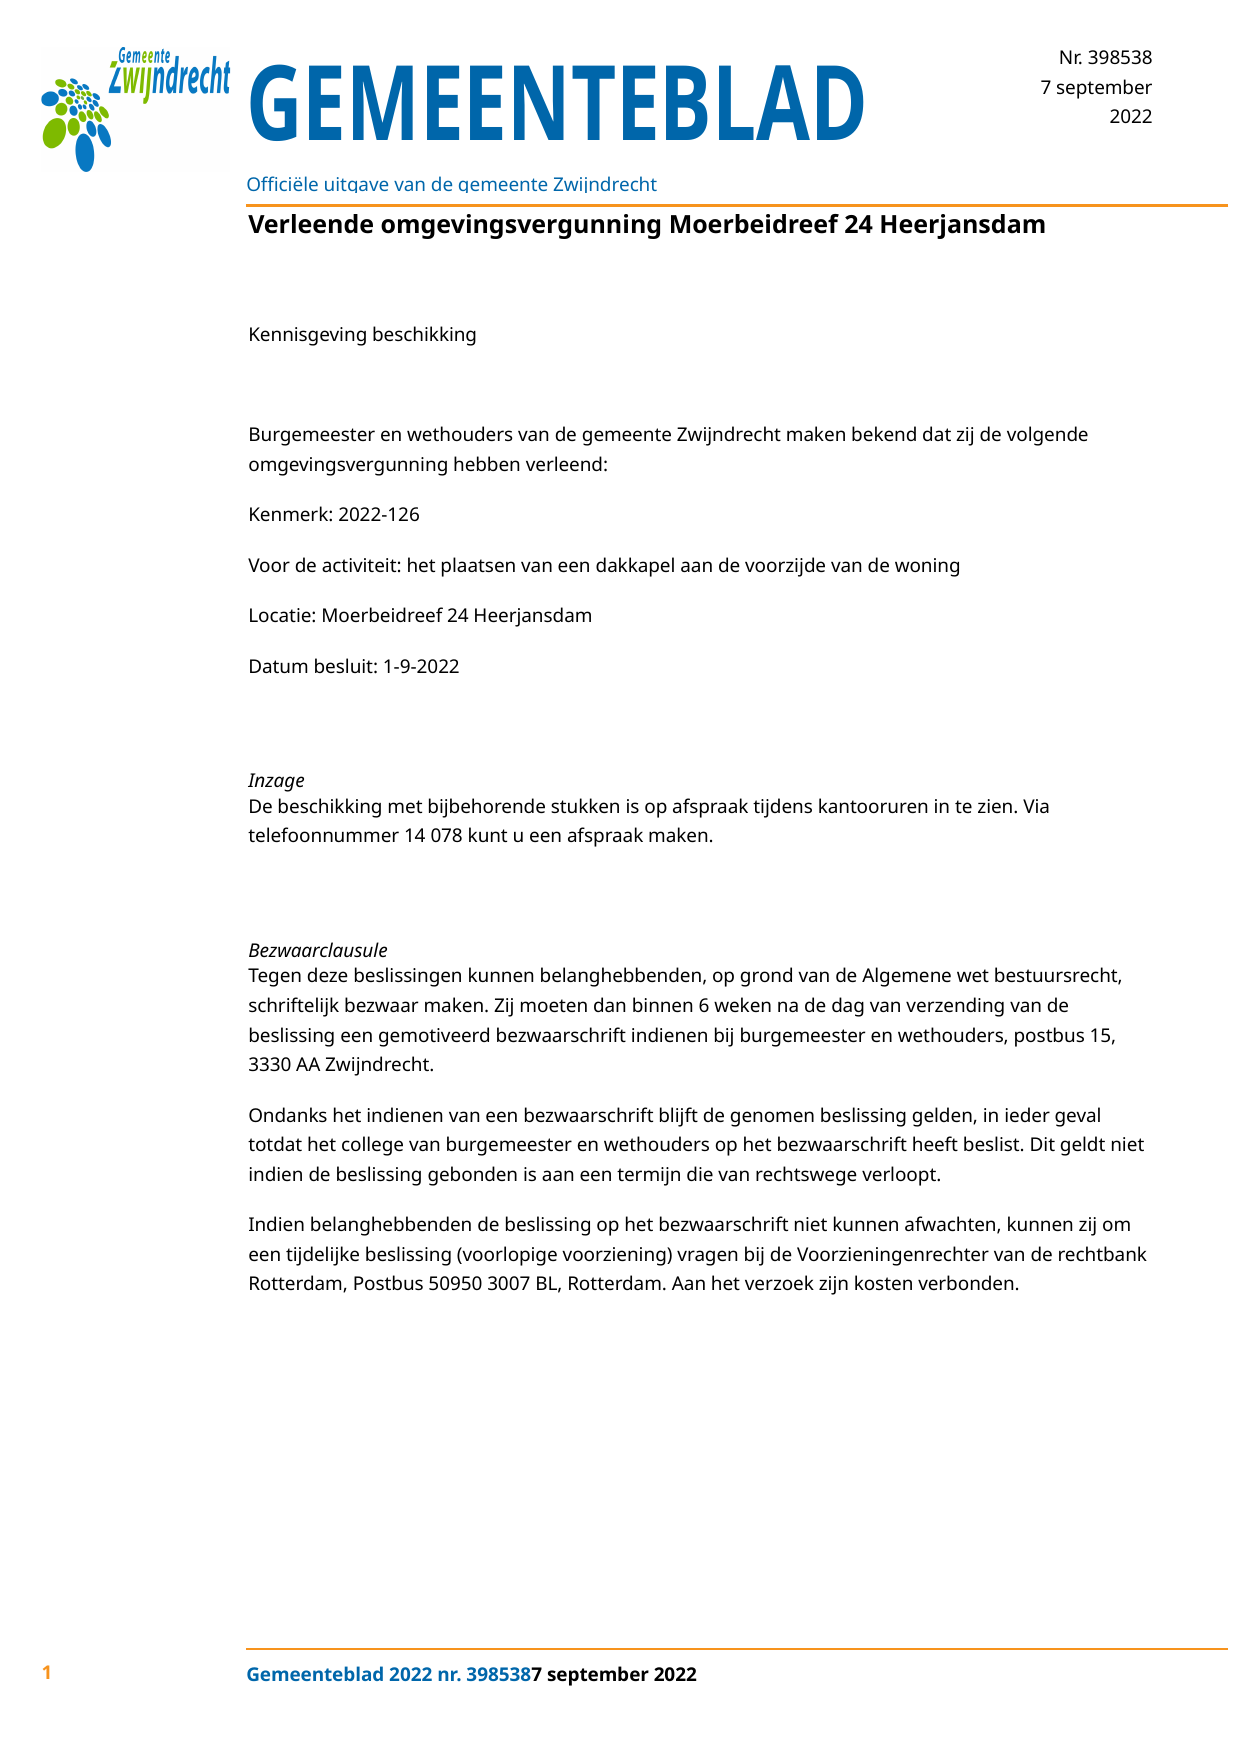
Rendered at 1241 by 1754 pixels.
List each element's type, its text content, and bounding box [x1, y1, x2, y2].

text Kenmerk: 2022-126 [248, 502, 1152, 527]
text Locatie: Moerbeidreef 24 Heerjansdam [248, 602, 1152, 628]
text De beschikking met bijbehorende stukken is op afspraak tijdens kantooruren in te zien. Via telefoonnummer 14 078 kunt u een afspraak maken. [248, 793, 1152, 848]
text Indien belanghebbenden de beslissing op het bezwaarschrift niet kunnen afwachten, kunnen zij om een tijdelijke beslissing (voorlopige voorziening) vragen bij de Voorzieningenrechter van de rechtbank Rotterdam, Postbus 50950 3007 BL, Rotterdam. Aan het verzoek zijn kosten verbonden. [248, 1211, 1152, 1296]
text Ondanks het indienen van een bezwaarschrift blijft de genomen beslissing gelden, in ieder geval totdat het college van burgemeester en wethouders op het bezwaarschrift heeft beslist. Dit geldt niet indien de beslissing gebonden is aan een termijn die van rechtswege verloopt. [248, 1102, 1152, 1187]
text Datum besluit: 1-9-2022 [248, 653, 1152, 678]
text Burgemeester en wethouders van de gemeente Zwijndrecht maken bekend dat zij de volgende omgevingsvergunning hebben verleend: [248, 422, 1152, 477]
text Tegen deze beslissingen kunnen belanghebbenden, op grond van de Algemene wet bestuursrecht, schriftelijk bezwaar maken. Zij moeten dan binnen 6 weken na de dag van verzending van de beslissing een gemotiveerd bezwaarschrift indienen bij burgemeester en wethouders, postbus 15, 3330 AA Zwijndrecht. [248, 963, 1152, 1077]
text Bezwaarclausule [248, 937, 1152, 963]
picture [41, 47, 231, 172]
text Voor de activiteit: het plaatsen van een dakkapel aan de voorzijde van de woning [248, 552, 1152, 578]
text Verleende omgevingsvergunning Moerbeidreef 24 Heerjansdam [248, 207, 1152, 241]
text Inzage [248, 767, 1152, 793]
text Kennisgeving beschikking [248, 321, 1152, 346]
